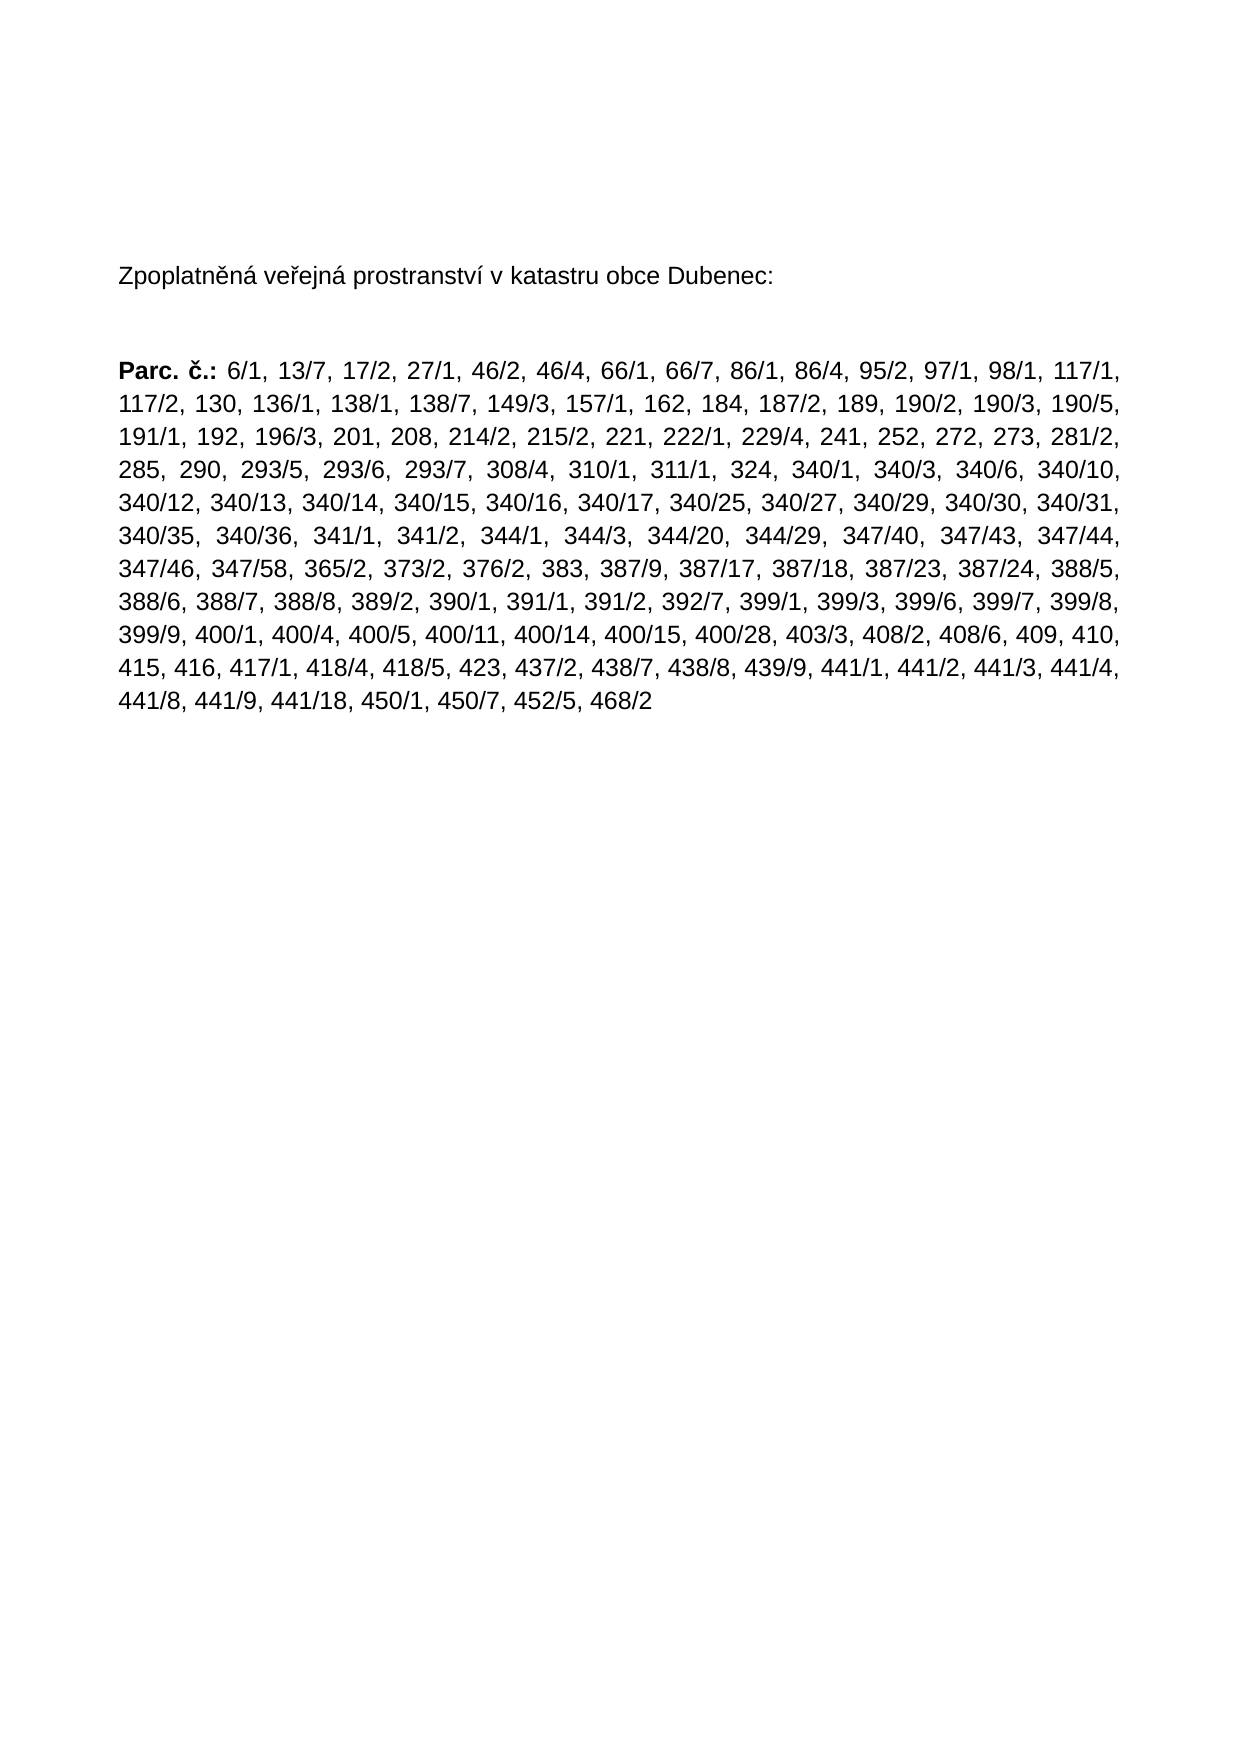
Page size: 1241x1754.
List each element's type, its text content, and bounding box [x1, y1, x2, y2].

text Zpoplatněná veřejná prostranství v katastru obce Dubenec: [118, 261, 1122, 290]
text Parc. č.: 6/1, 13/7, 17/2, 27/1, 46/2, 46/4, 66/1, 66/7, 86/1, 86/4, 95/2, 97/1, 98/1, 117/1, 117/2, 130, 136/1, 138/1, 138/7, 149/3, 157/1, 162, 184, 187/2, 189, 190/2, 190/3, 190/5, 191/1, 192, 196/3, 201, 208, 214/2, 215/2, 221, 222/1, 229/4, 241, 252, 272, 273, 281/2, 285, 290, 293/5, 293/6, 293/7, 308/4, 310/1, 311/1, 324, 340/1, 340/3, 340/6, 340/10, 340/12, 340/13, 340/14, 340/15, 340/16, 340/17, 340/25, 340/27, 340/29, 340/30, 340/31, 340/35, 340/36, 341/1, 341/2, 344/1, 344/3, 344/20, 344/29, 347/40, 347/43, 347/44, 347/46, 347/58, 365/2, 373/2, 376/2, 383, 387/9, 387/17, 387/18, 387/23, 387/24, 388/5, 388/6, 388/7, 388/8, 389/2, 390/1, 391/1, 391/2, 392/7, 399/1, 399/3, 399/6, 399/7, 399/8, 399/9, 400/1, 400/4, 400/5, 400/11, 400/14, 400/15, 400/28, 403/3, 408/2, 408/6, 409, 410, 415, 416, 417/1, 418/4, 418/5, 423, 437/2, 438/7, 438/8, 439/9, 441/1, 441/2, 441/3, 441/4, 441/8, 441/9, 441/18, 450/1, 450/7, 452/5, 468/2 [118, 356, 1122, 715]
